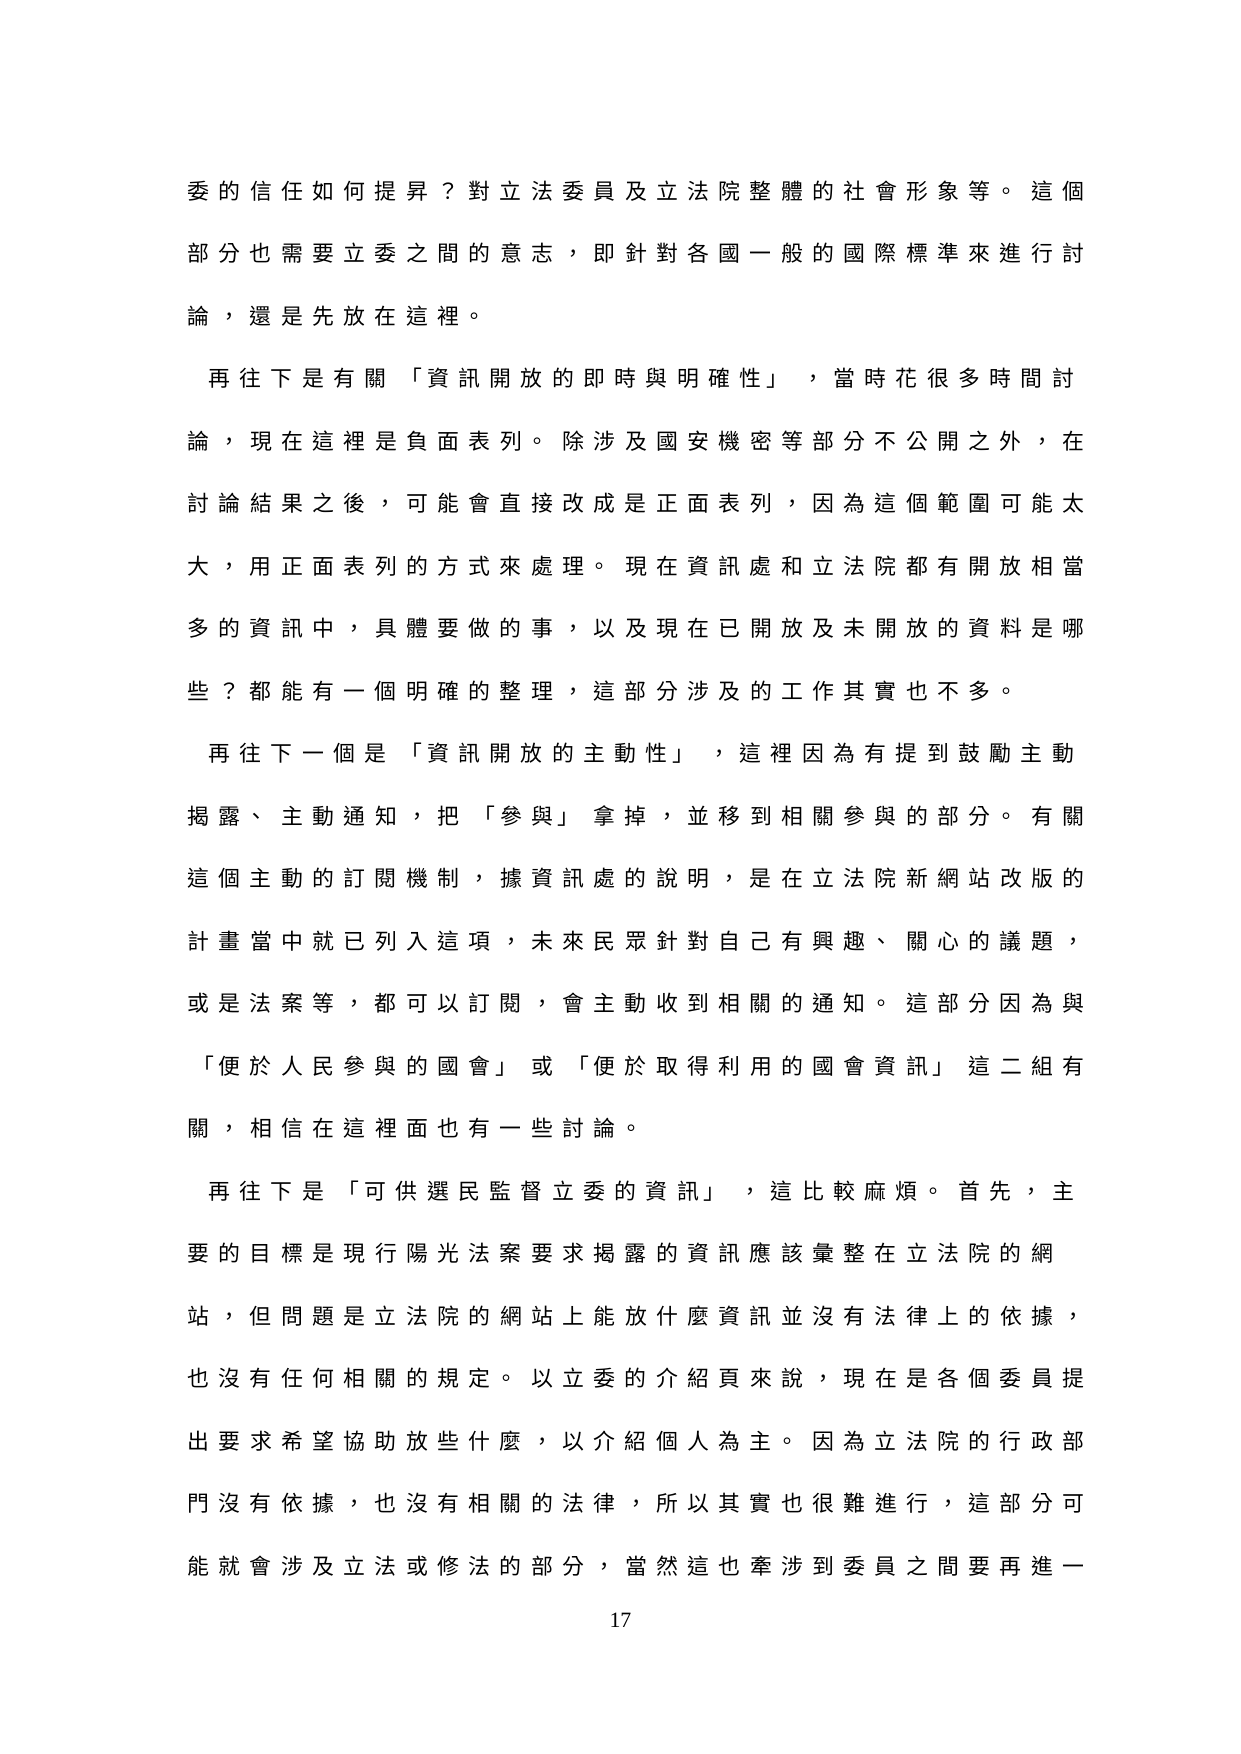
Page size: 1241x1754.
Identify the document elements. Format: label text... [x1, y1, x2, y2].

text 再往下一個是「資訊開放的主動性」，這裡因為有提到鼓勵主動揭露、主動通知，把「參與」拿掉，並移到相關參與的部分。有關這個主動的訂閱機制，據資訊處的說明，是在立法院新網站改版的計畫當中就已列入這項，未來民眾針對自己有興趣、關心的議題，或是法案等，都可以訂閱，會主動收到相關的通知。這部分因為與「便於人民參與的國會」或「便於取得利用的國會資訊」這二組有關，相信在這裡面也有一些討論。 [173, 721, 1089, 1158]
text 再往下是「可供選民監督立委的資訊」，這比較麻煩。首先，主要的目標是現行陽光法案要求揭露的資訊應該彙整在立法院的網站，但問題是立法院的網站上能放什麼資訊並沒有法律上的依據，也沒有任何相關的規定。以立委的介紹頁來說，現在是各個委員提出要求希望協助放些什麼，以介紹個人為主。因為立法院的行政部門沒有依據，也沒有相關的法律，所以其實也很難進行，這部分可能就會涉及立法或修法的部分，當然這也牽涉到委員之間要再進一 [173, 1158, 1089, 1596]
text 再往下是有關「資訊開放的即時與明確性」，當時花很多時間討論，現在這裡是負面表列。除涉及國安機密等部分不公開之外，在討論結果之後，可能會直接改成是正面表列，因為這個範圍可能太大，用正面表列的方式來處理。現在資訊處和立法院都有開放相當多的資訊中，具體要做的事，以及現在已開放及未開放的資料是哪些？都能有一個明確的整理，這部分涉及的工作其實也不多。 [173, 346, 1089, 721]
text 委的信任如何提昇？對立法委員及立法院整體的社會形象等。這個部分也需要立委之間的意志，即針對各國一般的國際標準來進行討論，還是先放在這裡。 [173, 158, 1089, 346]
